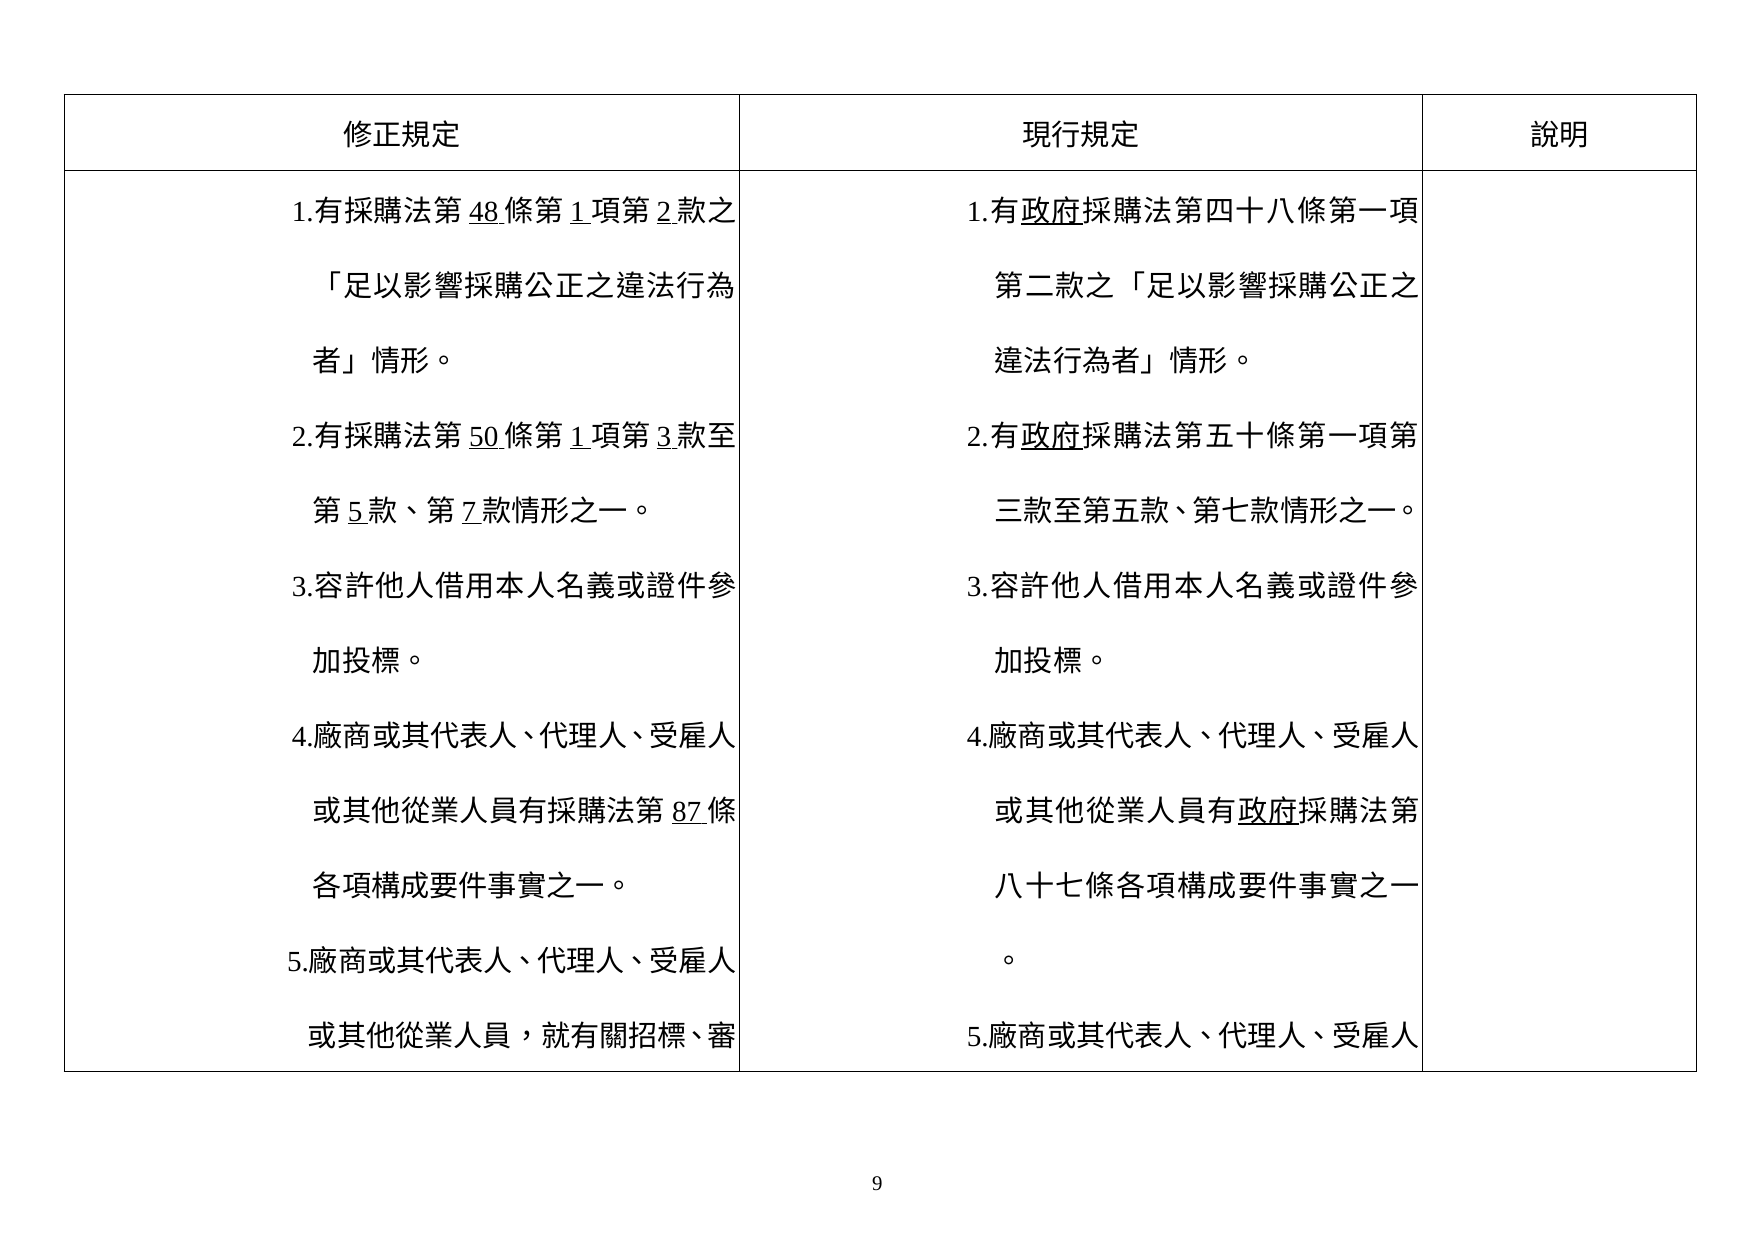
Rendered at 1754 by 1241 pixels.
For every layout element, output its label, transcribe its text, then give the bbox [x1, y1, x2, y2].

table_header 現行規定 [740, 95, 1422, 170]
table_header 說明 [1423, 95, 1696, 170]
table_cell 1.有採購法第48條第1項第2款之「足以影響採購公正之違法行為者」情形。 2.有採購法第50條第1項第3款至第5款、第7款情形之一。 3.容許他人借用本人名義或證件參加投標。 4.廠商或其代表人、代理人、受雇人或其他從業人員有採購法第87條各項構成要件事實之一。 5.廠商或其代表人、代理人、受雇人或其他從業人員，就有關招標、審 [65, 171, 739, 1071]
table_cell 1.有政府採購法第四十八條第一項第二款之「足以影響採購公正之違法行為者」情形。 2.有政府採購法第五十條第一項第三款至第五款、第七款情形之一。 3.容許他人借用本人名義或證件參加投標。 4.廠商或其代表人、代理人、受雇人或其他從業人員有政府採購法第八十七條各項構成要件事實之一。 5.廠商或其代表人、代理人、受雇人 [740, 171, 1422, 1071]
table_header 修正規定 [65, 95, 739, 170]
table_cell [1423, 171, 1696, 1071]
